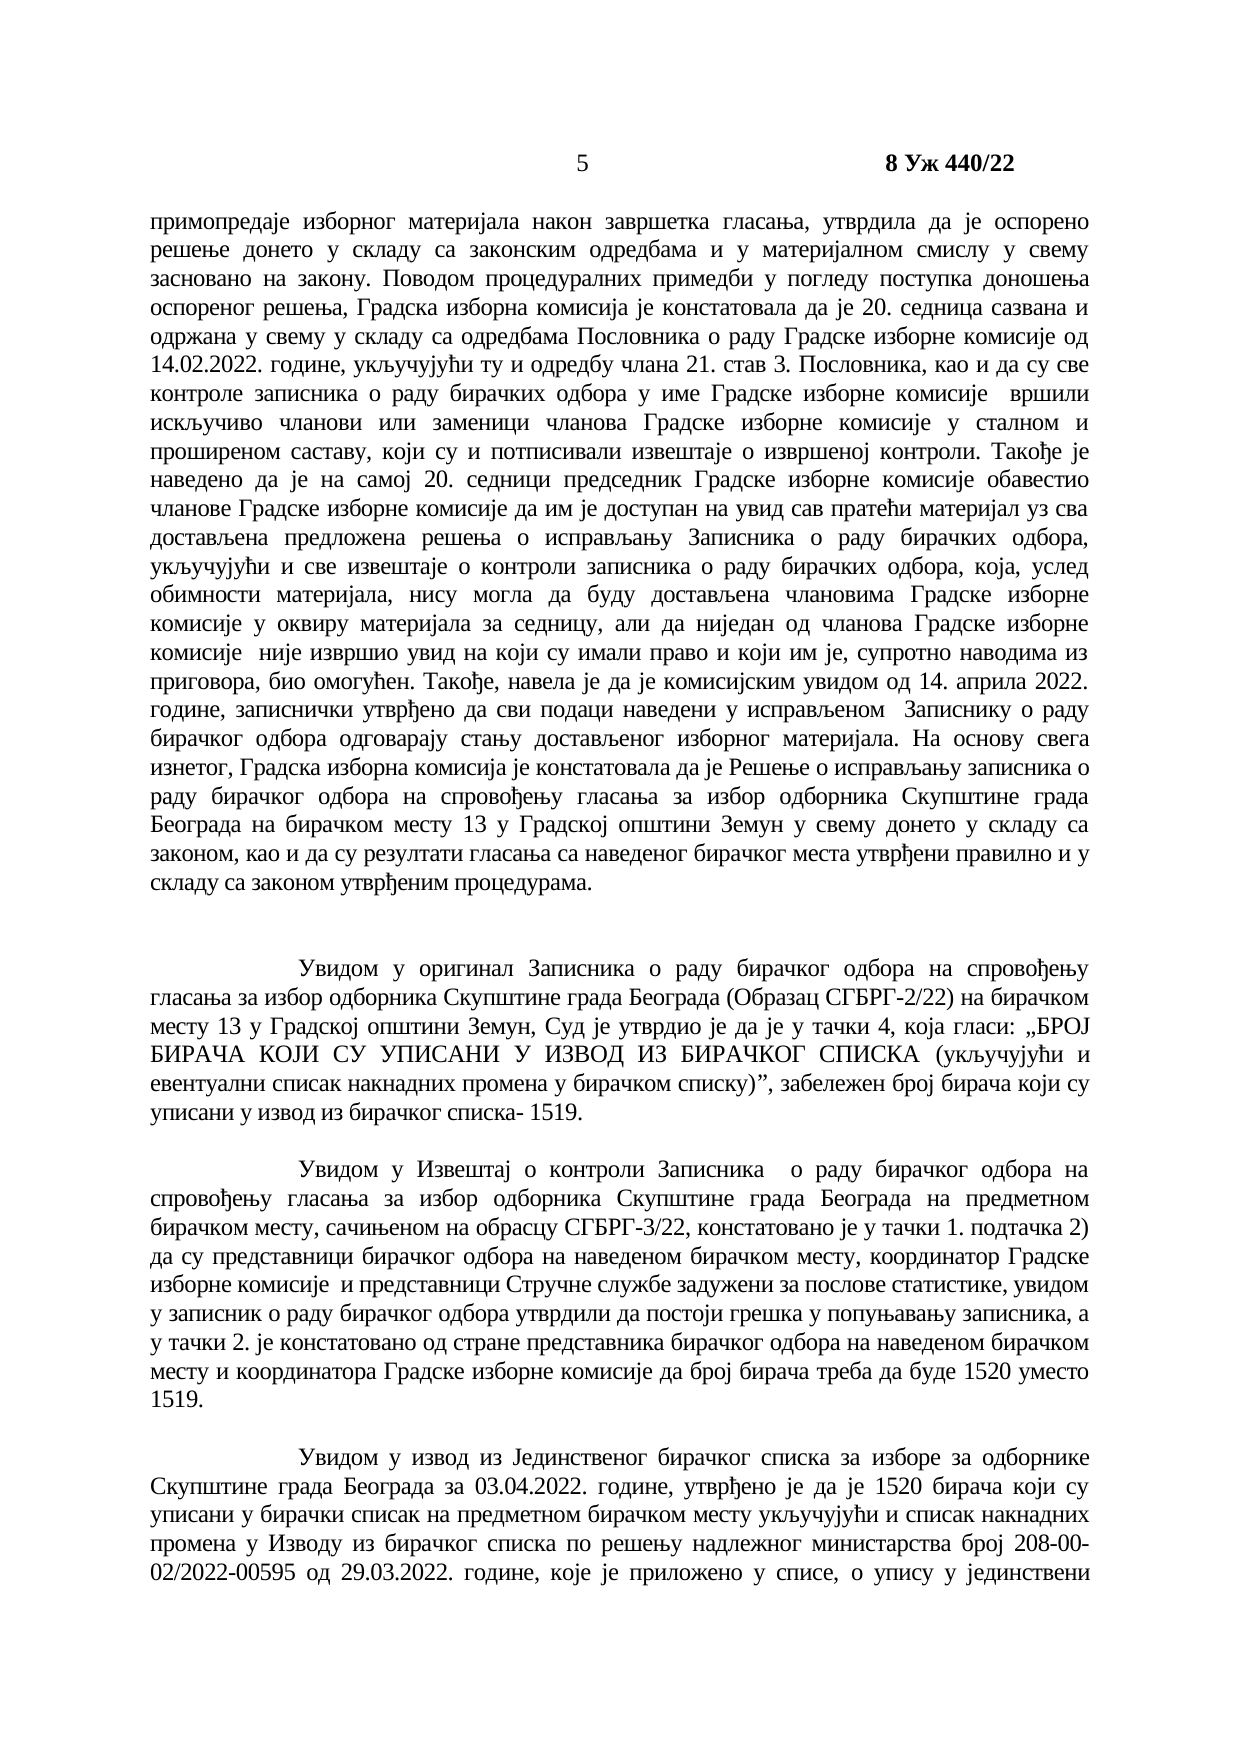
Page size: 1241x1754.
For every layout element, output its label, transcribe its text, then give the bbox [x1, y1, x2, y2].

text Увидом у Извештај о контроли Записника о раду бирачког одбора на спровођењу гласања за избор одборника Скупштине града Београда на предметном бирачком месту, сачињеном на обрасцу СГБРГ-3/22, констатовано је у тачки 1. подтачка 2) да су представници бирачког одбора на наведеном бирачком месту, координатор Градске изборне комисије и представници Стручне службе задужени за послове статистике, увидом у записник о раду бирачког одбора утврдили да постоји грешка у попуњавању записника, а у тачки 2. је констатовано од стране представника бирачког одбора на наведеном бирачком месту и координатора Градске изборне комисије да број бирача треба да буде 1520 уместо 1519. [150, 1154, 1090, 1413]
text Увидом у оригинал Записника о раду бирачког одбора на спровођењу гласања за избор одборника Скупштине града Београда (Образац СГБРГ-2/22) на бирачком месту 13 у Градској општини Земун, Суд је утврдио је да је у тачки 4, која гласи: „БРОЈ БИРАЧА КОЈИ СУ УПИСАНИ У ИЗВОД ИЗ БИРАЧКОГ СПИСКА (укључујући и евентуални списак накнадних промена у бирачком списку)”, забележен број бирача који су уписани у извод из бирачког списка- 1519. [150, 953, 1090, 1126]
text Увидом у извод из Јединственог бирачког списка за изборе за одборнике Скупштине града Београда за 03.04.2022. године, утврђено је да је 1520 бирача који су уписани у бирачки списак на предметном бирачком месту укључујући и списак накнадних промена у Изводу из бирачког списка по решењу надлежног министарства број 208-00-02/2022-00595 од 29.03.2022. године, које је приложено у списе, о упису у јединствени [150, 1442, 1090, 1586]
text примопредаје изборног материјала након завршетка гласања, утврдила да је оспорено решење донето у складу са законским одредбама и у материјалном смислу у свему засновано на закону. Поводом процедуралних примедби у погледу поступка доношења оспореног решења, Градска изборна комисија је констатовала да је 20. седница сазвана и одржана у свему у складу са одредбама Пословника о раду Градске изборне комисије од 14.02.2022. године, укључујући ту и одредбу члана 21. став 3. Пословника, као и да су све контроле записника о раду бирачких одбора у име Градске изборне комисије вршили искључиво чланови или заменици чланова Градске изборне комисије у сталном и проширеном саставу, који су и потписивали извештаје о извршеној контроли. Такође је наведено да је на самој 20. седници председник Градске изборне комисије обавестио чланове Градске изборне комисије да им је доступан на увид сав пратећи материјал уз сва достављена предложена решења о исправљању Записника о раду бирачких одбора, укључујући и све извештаје о контроли записника о раду бирачких одбора, која, услед обимности материјала, нису могла да буду достављена члановима Градске изборне комисије у оквиру материјала за седницу, али да ниједан од чланова Градске изборне комисије није извршио увид на који су имали право и који им је, супротно наводима из приговора, био омогућен. Такође, навела је да је комисијским увидом од 14. априла 2022. године, записнички утврђено да сви подаци наведени у исправљеном Записнику о раду бирачког одбора одговарају стању достављеног изборног материјала. На основу свега изнетог, Градска изборна комисија је констатовала да је Решење о исправљању записника о раду бирачког одбора на спровођењу гласања за избор одборника Скупштине града Београда на бирачком месту 13 у Градској општини Земун у свему донето у складу са законом, као и да су резултати гласања са наведеног бирачког места утврђени правилно и у складу са законом утврђеним процедурама. [150, 206, 1090, 896]
